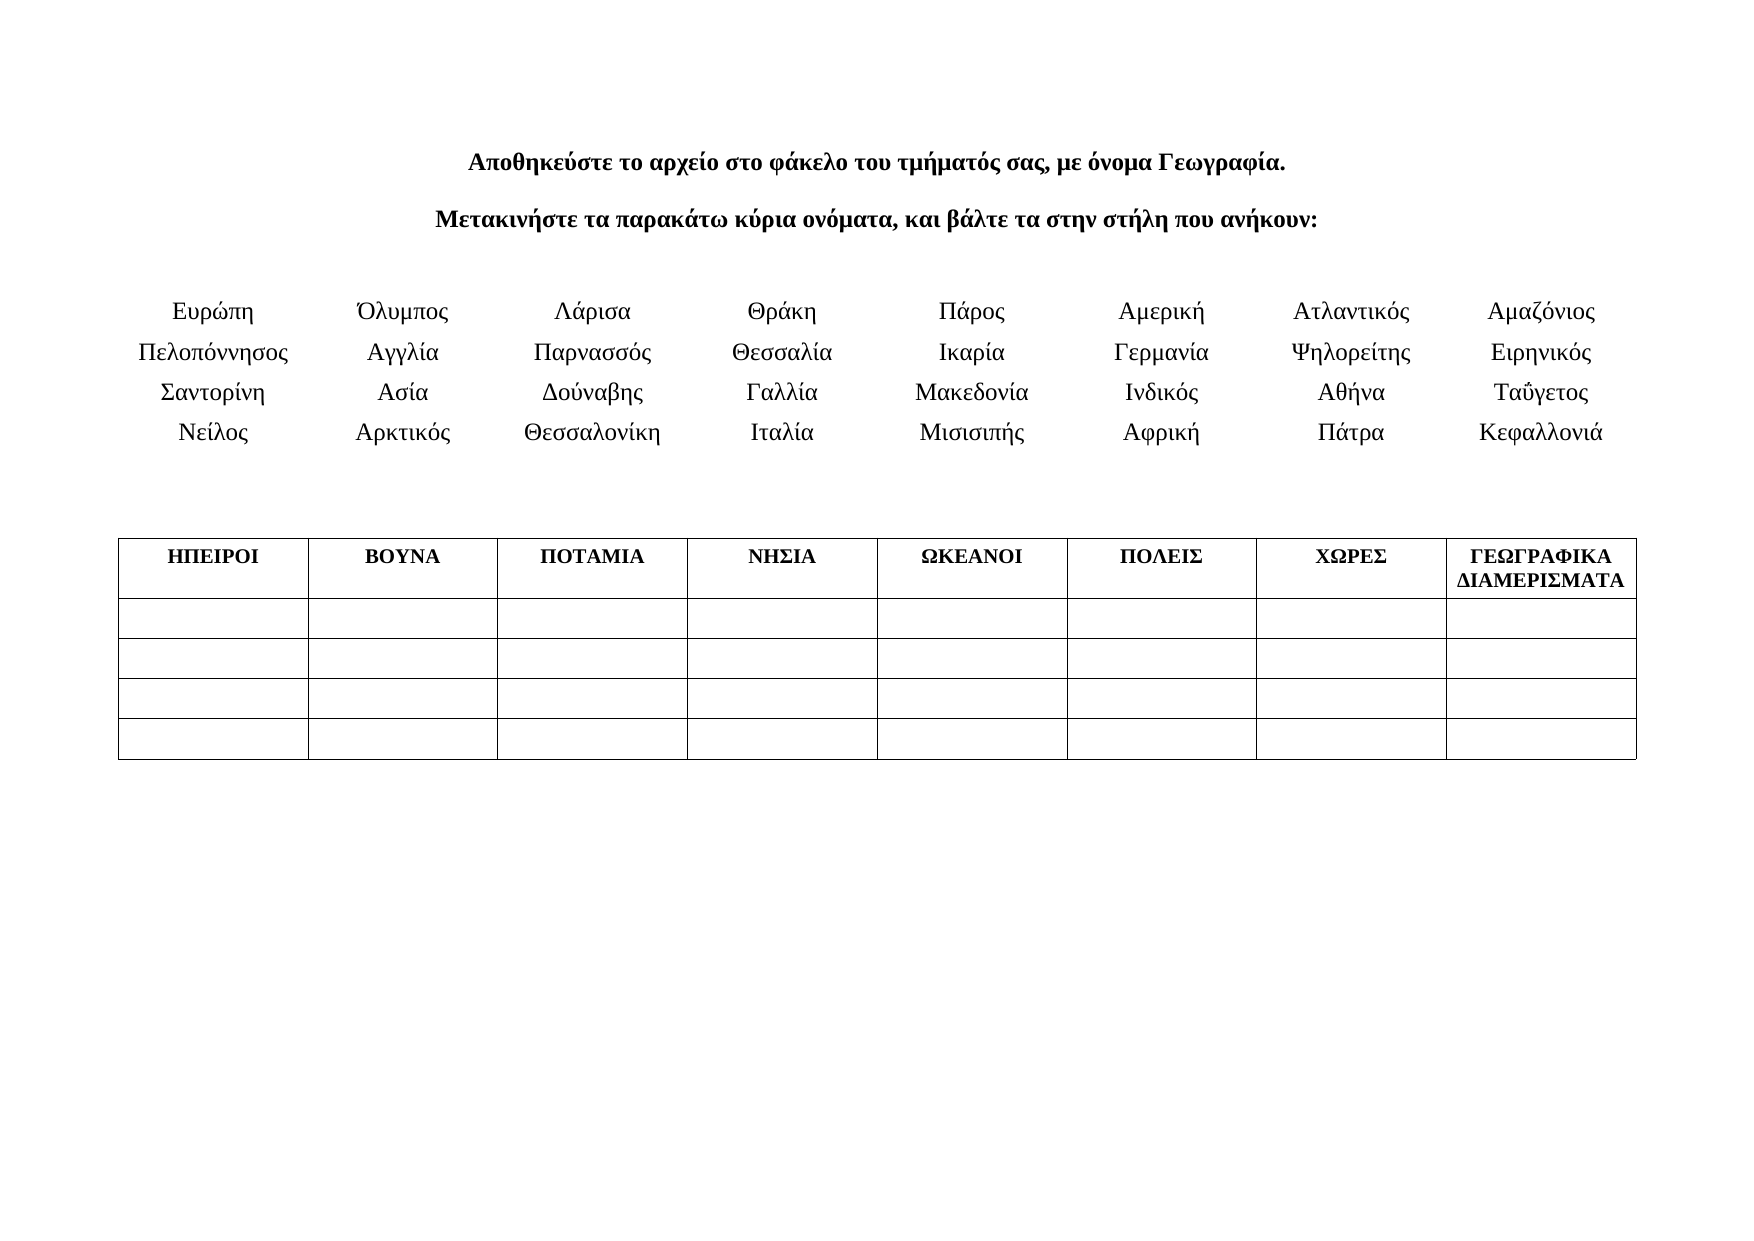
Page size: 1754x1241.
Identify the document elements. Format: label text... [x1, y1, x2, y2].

table_header Αμαζόνιος [1446, 291, 1636, 331]
table_cell Γαλλία [687, 371, 877, 411]
table_cell [498, 639, 687, 678]
table_header Λάρισα [498, 291, 687, 331]
table_cell Παρνασσός [498, 331, 687, 371]
table_cell Ικαρία [877, 331, 1067, 371]
table_header ΓΕΩΓΡΑΦΙΚΑ ΔΙΑΜΕΡΙΣΜΑΤΑ [1447, 539, 1636, 597]
table_cell Σαντορίνη [118, 371, 308, 411]
table_cell [1257, 639, 1446, 678]
table_cell [309, 719, 497, 759]
table_header Ευρώπη [118, 291, 308, 331]
table_cell [878, 639, 1067, 678]
table_cell [498, 679, 687, 718]
table_cell Αθήνα [1256, 371, 1446, 411]
table_cell [688, 599, 877, 638]
table_cell Γερμανία [1067, 331, 1256, 371]
table_cell [878, 679, 1067, 718]
table_header ΠΟΛΕΙΣ [1068, 539, 1256, 597]
table_cell Ινδικός [1067, 371, 1256, 411]
table_header ΗΠΕΙΡΟΙ [119, 539, 308, 597]
table_cell [1257, 599, 1446, 638]
table_cell Πάτρα [1256, 411, 1446, 451]
table_header ΧΩΡΕΣ [1257, 539, 1446, 597]
table_header Αμερική [1067, 291, 1256, 331]
table_header ΩΚΕΑΝΟΙ [878, 539, 1067, 597]
table_cell [688, 719, 877, 759]
table_cell [1257, 719, 1446, 759]
table_cell [119, 599, 308, 638]
table_header Όλυμπος [308, 291, 497, 331]
table_cell [1447, 679, 1636, 718]
table_cell [1447, 719, 1636, 759]
table_header ΒΟΥΝΑ [309, 539, 497, 597]
table_cell Κεφαλλονιά [1446, 411, 1636, 451]
table_cell Νείλος [118, 411, 308, 451]
table_cell Μισισιπής [877, 411, 1067, 451]
table_cell Ταΰγετος [1446, 371, 1636, 411]
table_cell Πελοπόννησος [118, 331, 308, 371]
table_cell [119, 679, 308, 718]
table_header Θράκη [687, 291, 877, 331]
table_cell [688, 679, 877, 718]
table_cell [498, 719, 687, 759]
table_header Πάρος [877, 291, 1067, 331]
table_cell [1447, 599, 1636, 638]
table_cell [1068, 599, 1256, 638]
table_cell Θεσσαλονίκη [498, 411, 687, 451]
table_cell Ειρηνικός [1446, 331, 1636, 371]
table_cell Ψηλορείτης [1256, 331, 1446, 371]
text Αποθηκεύστε το αρχείο στο φάκελο του τμήματός σας, με όνομα Γεωγραφία. [118, 147, 1636, 176]
table_cell [878, 599, 1067, 638]
table_cell Αγγλία [308, 331, 497, 371]
table_cell Δούναβης [498, 371, 687, 411]
table_cell Μακεδονία [877, 371, 1067, 411]
table_cell [1068, 719, 1256, 759]
text Μετακινήστε τα παρακάτω κύρια ονόματα, και βάλτε τα στην στήλη που ανήκουν: [118, 204, 1636, 233]
table_cell [309, 679, 497, 718]
table_header ΠΟΤΑΜΙΑ [498, 539, 687, 597]
table_cell [878, 719, 1067, 759]
table_cell [1257, 679, 1446, 718]
table_cell Ασία [308, 371, 497, 411]
table_cell [688, 639, 877, 678]
table_cell Ιταλία [687, 411, 877, 451]
table_cell [498, 599, 687, 638]
table_cell [119, 639, 308, 678]
table_header ΝΗΣΙΑ [688, 539, 877, 597]
table_cell [309, 599, 497, 638]
table_cell Αρκτικός [308, 411, 497, 451]
table_header Ατλαντικός [1256, 291, 1446, 331]
table_cell [1447, 639, 1636, 678]
table_cell [309, 639, 497, 678]
table_cell Αφρική [1067, 411, 1256, 451]
table_cell [1068, 679, 1256, 718]
table_cell [1068, 639, 1256, 678]
table_cell Θεσσαλία [687, 331, 877, 371]
table_cell [119, 719, 308, 759]
